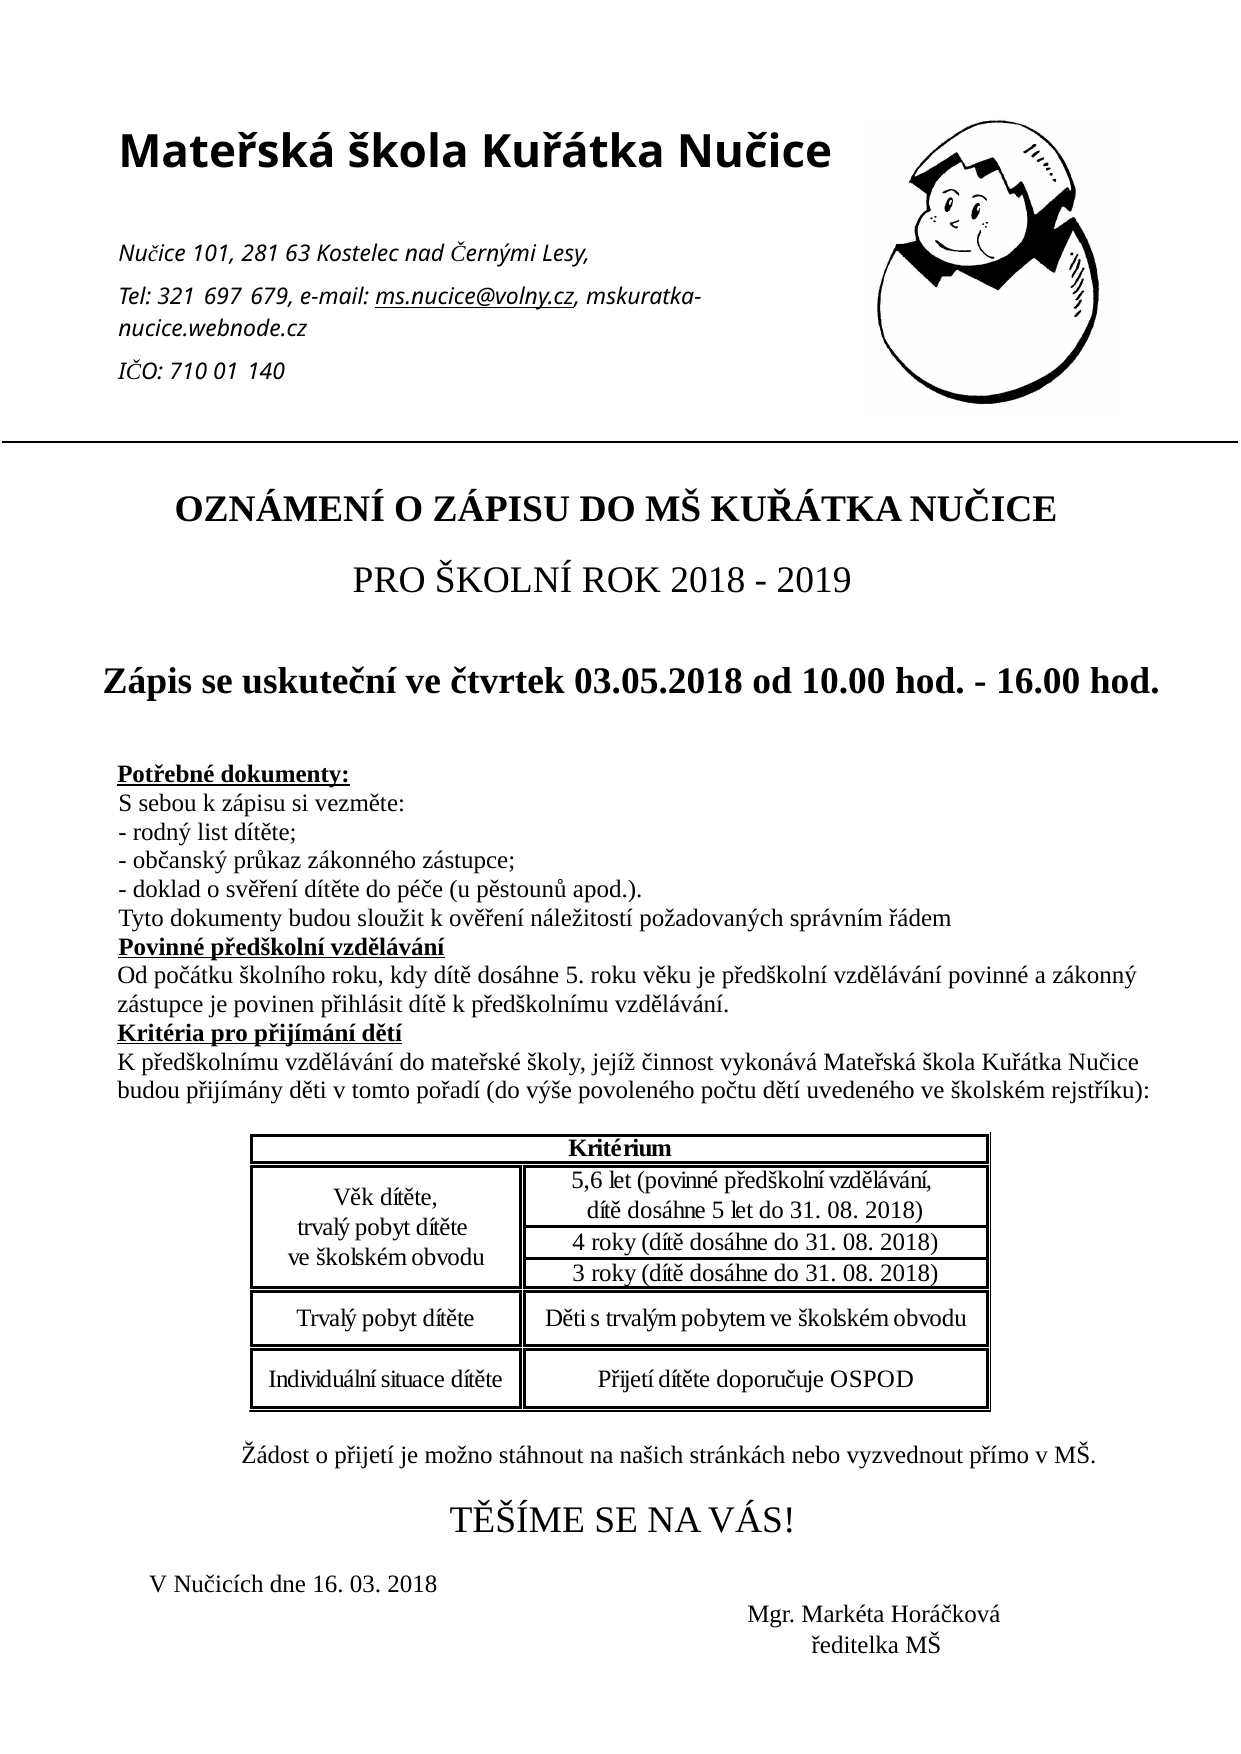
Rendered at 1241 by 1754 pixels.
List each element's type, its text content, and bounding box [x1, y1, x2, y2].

text Povinné předškolní vzdělávání [118, 932, 1122, 960]
text TĚŠÍME SE NA VÁS! [43, 1498, 1189, 1541]
text V Nučicích dne 16. 03. 2018 [43, 1569, 1189, 1598]
picture [864, 118, 1123, 412]
text Žádost o přijetí je možno stáhnout na našich stránkách nebo vyzvednout přímo v MŠ. [43, 1440, 1189, 1469]
text IČO: 710 01 140 [118, 355, 864, 386]
text Mateřská škola Kuřátka Nučice [118, 118, 864, 181]
text S sebou k zápisu si vezměte: [118, 788, 1122, 817]
text Zápis se uskuteční ve čtvrtek 03.05.2018 od 10.00 hod. - 16.00 hod. [43, 658, 1189, 702]
text - občanský průkaz zákonného zástupce; [118, 845, 1122, 874]
text Mgr. Markéta Horáčková [43, 1598, 1189, 1629]
text PRO ŠKOLNÍ ROK 2018 - 2019 [43, 558, 1189, 601]
text - rodný list dítěte; [118, 817, 1122, 845]
text Nučice 101, 281 63 Kostelec nad Černými Lesy, [118, 237, 864, 268]
text Kritéria pro přijímání dětí [43, 1018, 1189, 1047]
text Tyto dokumenty budou sloužit k ověření náležitostí požadovaných správním řádem [118, 903, 1122, 932]
text ředitelka MŠ [43, 1629, 1189, 1661]
text - doklad o svěření dítěte do péče (u pěstounů apod.). [118, 874, 1122, 903]
text Potřebné dokumenty: [43, 759, 1189, 788]
text OZNÁMENÍ O ZÁPISU DO MŠ KUŘÁTKA NUČICE [43, 486, 1189, 529]
text K předškolnímu vzdělávání do mateřské školy, jejíž činnost vykonává Mateřská škola Kuřátka Nučice budou přijímány děti v tomto pořadí (do výše povoleného počtu dětí uvedeného ve školském rejstříku): [43, 1047, 1189, 1104]
text Tel: 321 697 679, e-mail: ms.nucice@volny.cz, mskuratka-nucice.webnode.cz [118, 280, 864, 343]
text Od počátku školního roku, kdy dítě dosáhne 5. roku věku je předškolní vzdělávání povinné a zákonný zástupce je povinen přihlásit dítě k předškolnímu vzdělávání. [43, 960, 1189, 1018]
